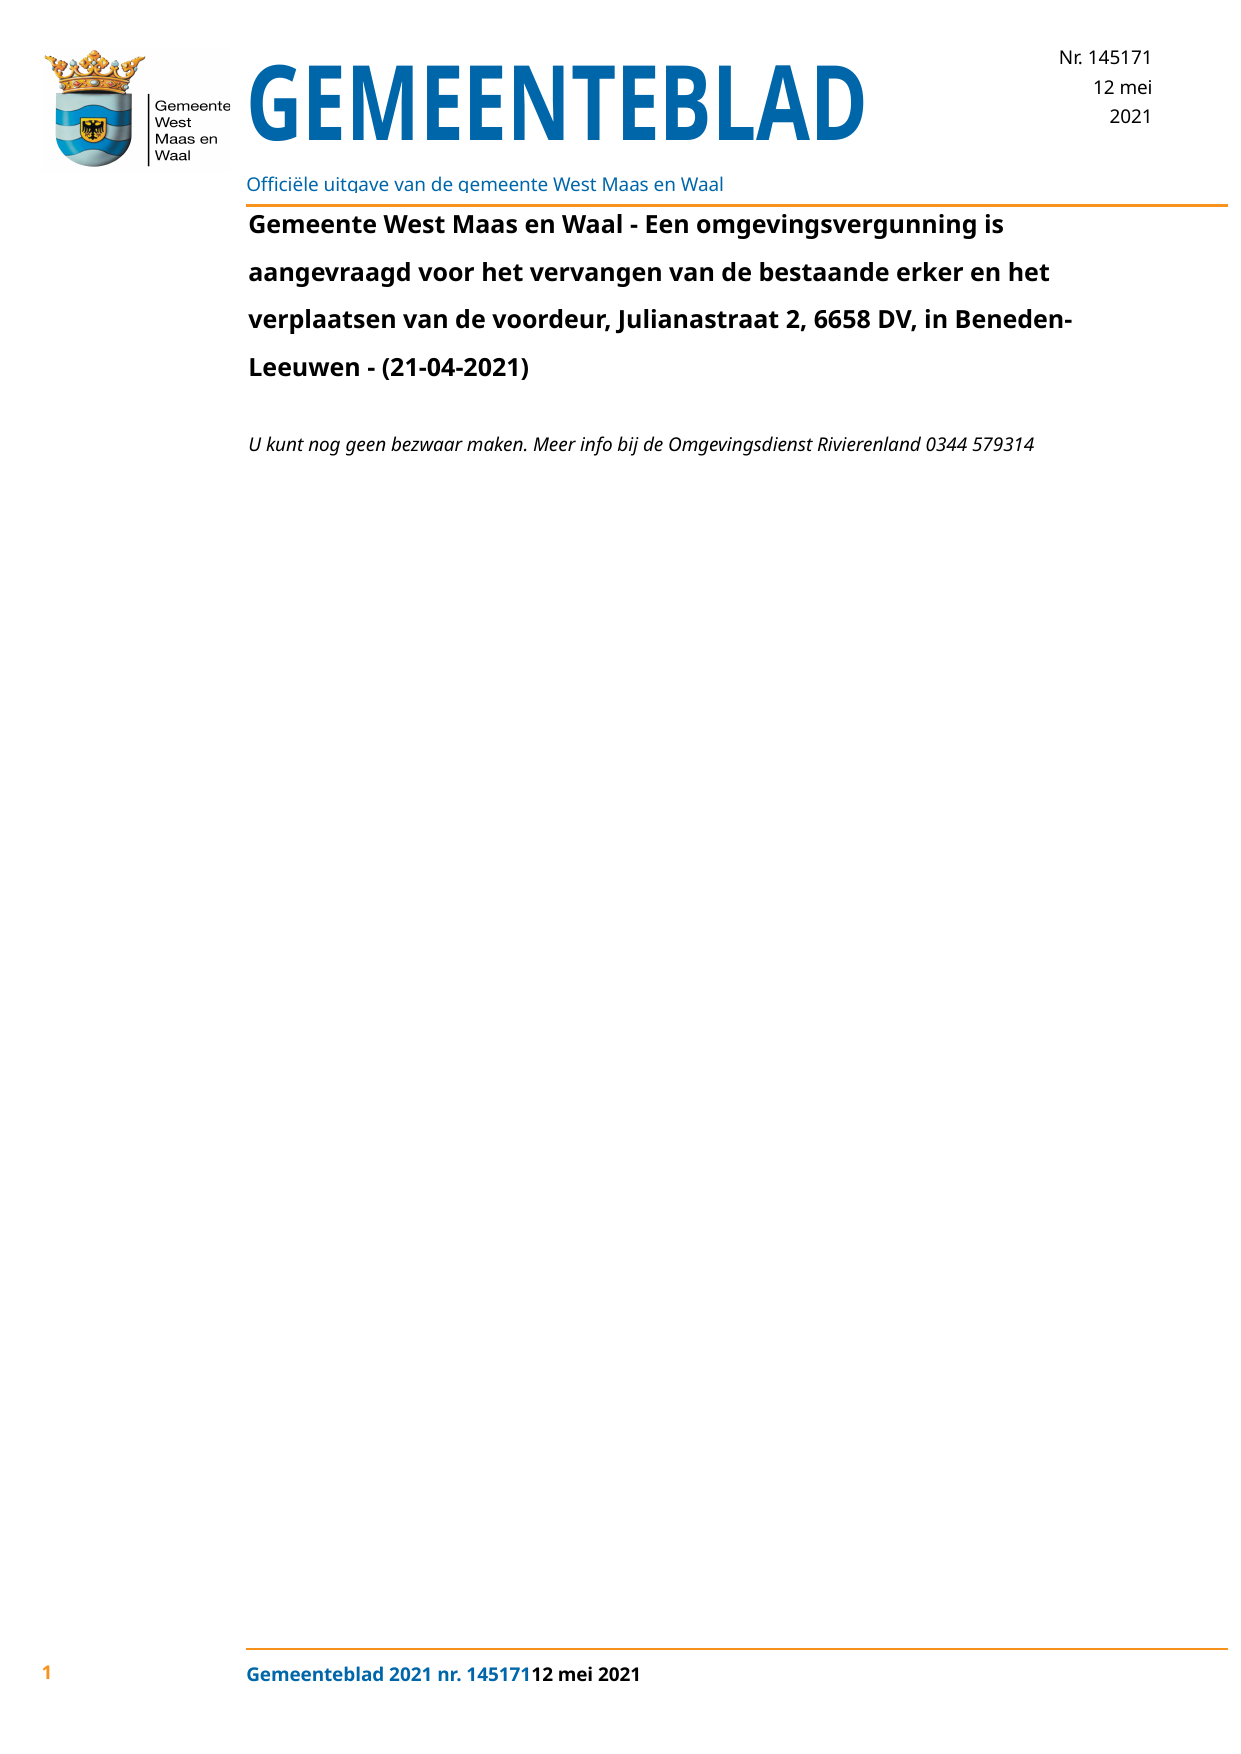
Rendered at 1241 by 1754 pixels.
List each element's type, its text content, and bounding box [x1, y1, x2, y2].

picture [41, 47, 231, 172]
text Gemeente West Maas en Waal - Een omgevingsvergunning is aangevraagd voor het vervangen van de bestaande erker en het verplaatsen van de voordeur, Julianastraat 2, 6658 DV, in Beneden-Leeuwen - (21-04-2021) [248, 207, 1152, 384]
text U kunt nog geen bezwaar maken. Meer info bij de Omgevingsdienst Rivierenland 0344 579314 [248, 431, 1152, 457]
